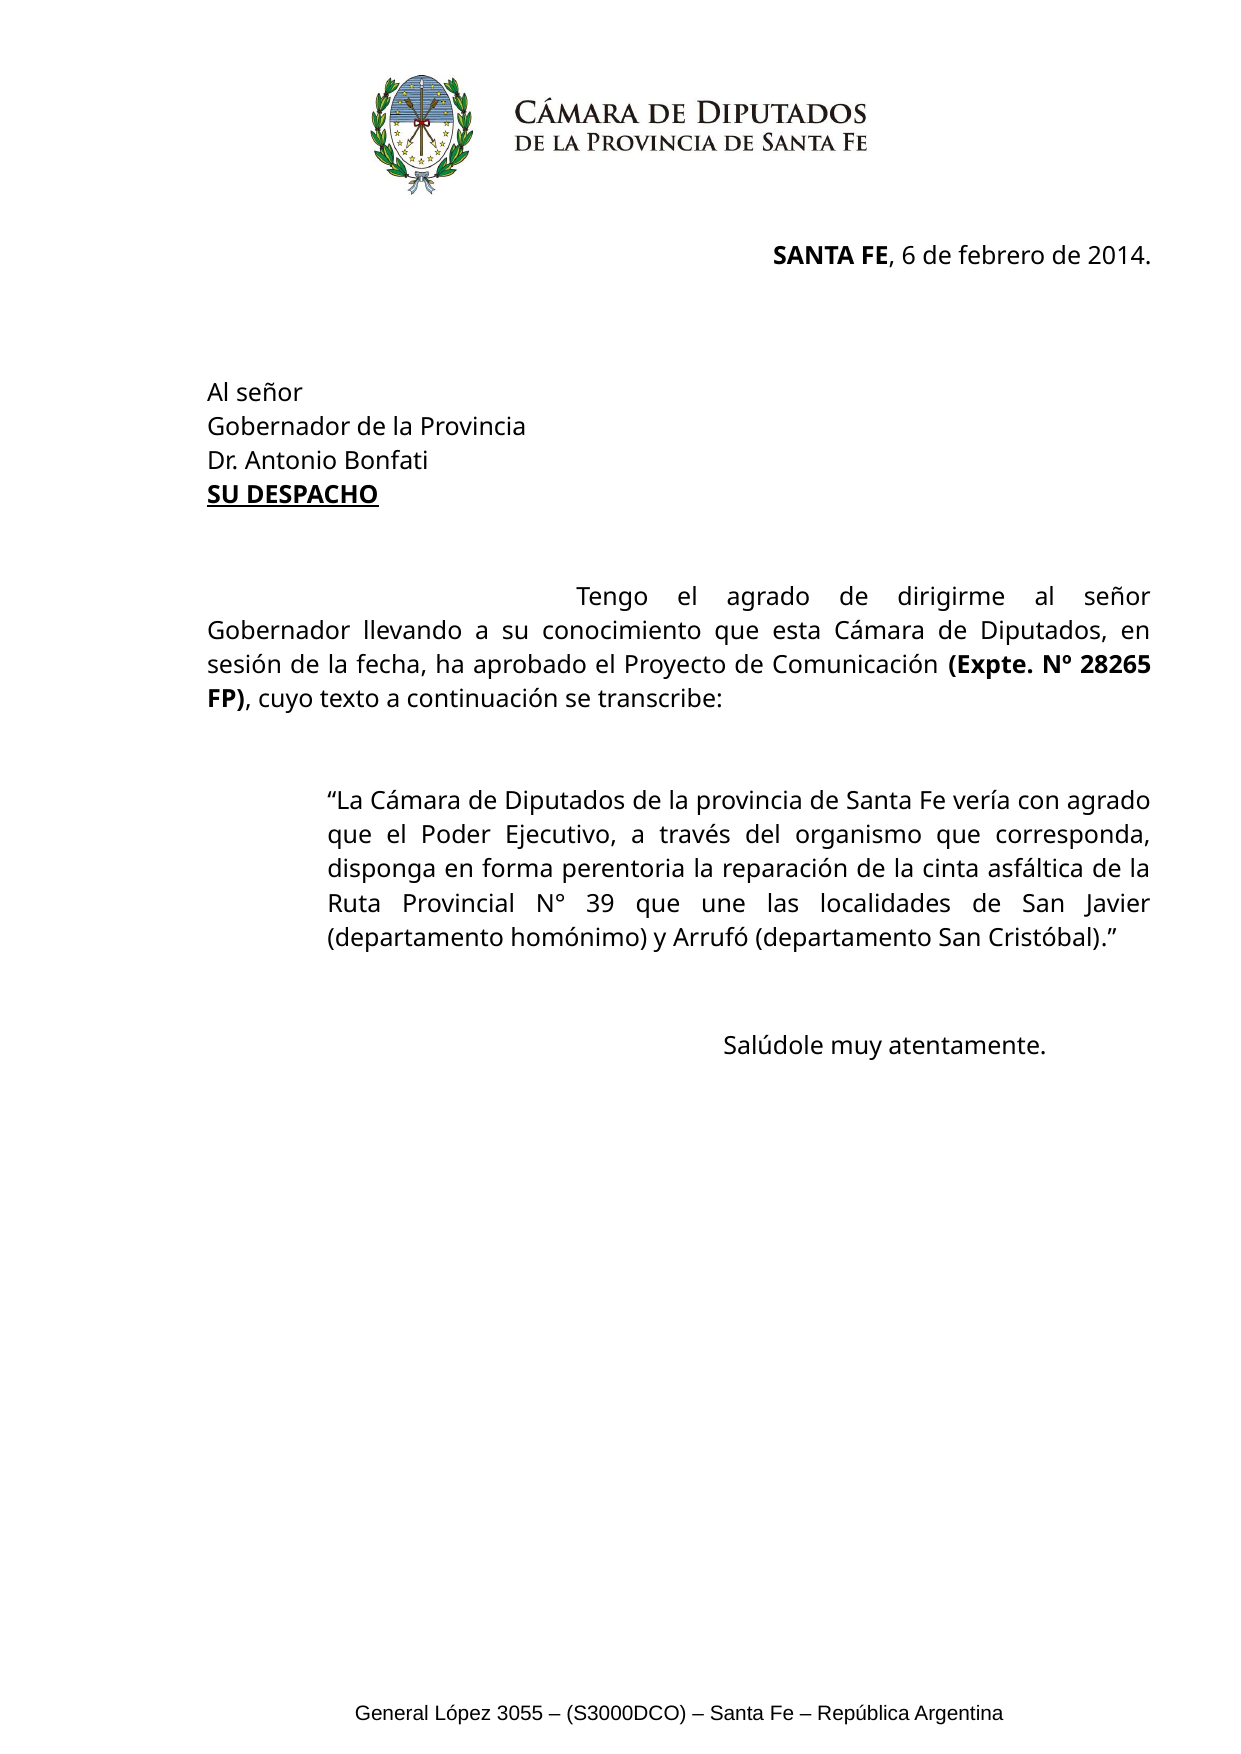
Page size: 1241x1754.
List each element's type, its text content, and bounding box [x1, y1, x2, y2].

text Salúdole muy atentamente. [649, 1027, 1152, 1061]
text SU DESPACHO [207, 476, 1152, 511]
text Gobernador de la Provincia [207, 408, 1152, 442]
text Tengo el agrado de dirigirme al señor Gobernador llevando a su conocimiento que esta Cámara de Diputados, en sesión de la fecha, ha aprobado el Proyecto de Comunicación (Expte. Nº 28265 FP), cuyo texto a continuación se transcribe: [207, 579, 1152, 715]
text Dr. Antonio Bonfati [207, 442, 1152, 476]
text “La Cámara de Diputados de la provincia de Santa Fe vería con agrado que el Poder Ejecutivo, a través del organismo que corresponda, disponga en forma perentoria la reparación de la cinta asfáltica de la Ruta Provincial N° 39 que une las localidades de San Javier (departamento homónimo) y Arrufó (departamento San Cristóbal).” [327, 783, 1152, 953]
text Al señor [207, 374, 1152, 408]
text SANTA FE, 6 de febrero de 2014. [207, 238, 1152, 272]
picture [370, 75, 867, 199]
